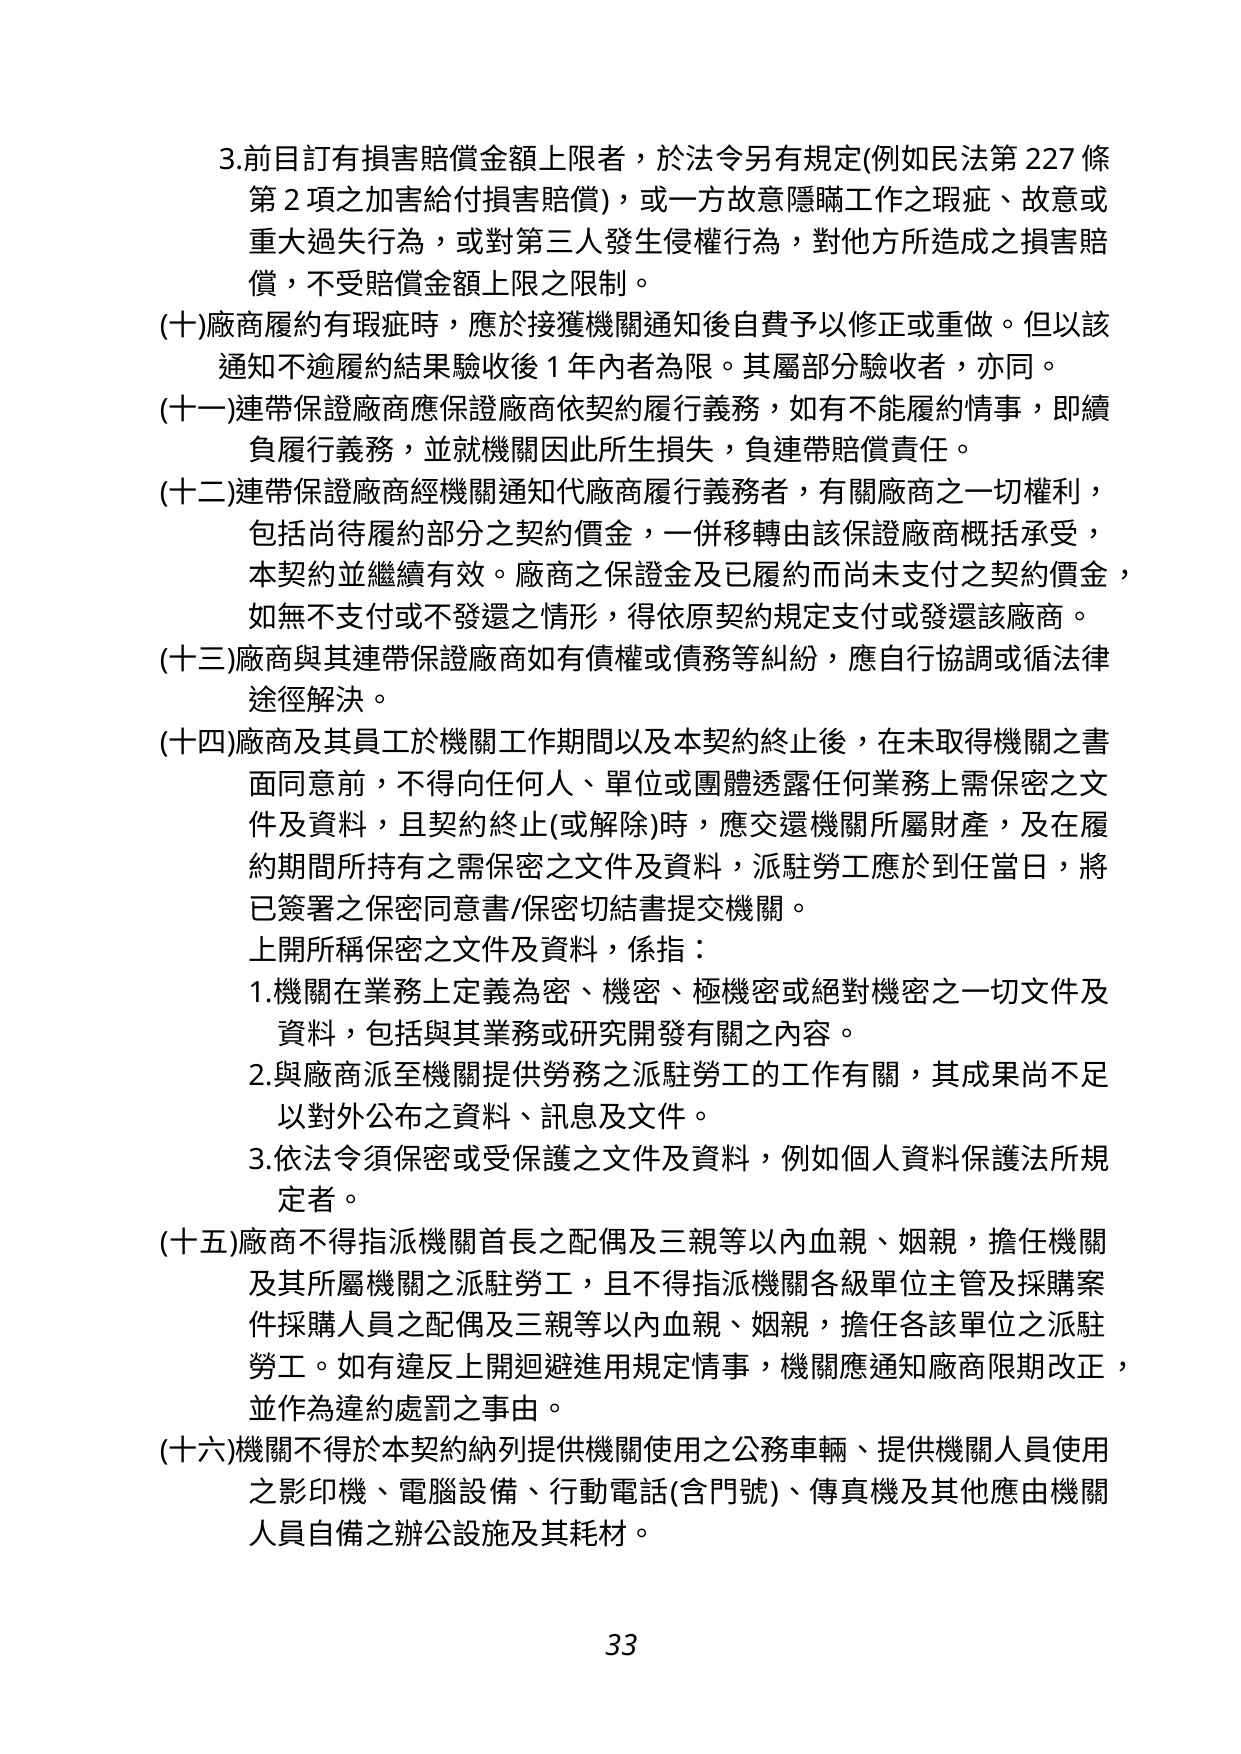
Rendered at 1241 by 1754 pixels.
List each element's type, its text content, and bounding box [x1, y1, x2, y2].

text 1.機關在業務上定義為密、機密、極機密或絕對機密之一切文件及資料，包括與其業務或研究開發有關之內容。 [248, 969, 1110, 1052]
text 2.與廠商派至機關提供勞務之派駐勞工的工作有關，其成果尚不足以對外公布之資料、訊息及文件。 [248, 1052, 1110, 1136]
text (十六)機關不得於本契約納列提供機關使用之公務車輛、提供機關人員使用之影印機、電腦設備、行動電話(含門號)、傳真機及其他應由機關人員自備之辦公設施及其耗材。 [159, 1427, 1110, 1552]
text (十三)廠商與其連帶保證廠商如有債權或債務等糾紛，應自行協調或循法律途徑解決。 [159, 636, 1110, 719]
text 3.依法令須保密或受保護之文件及資料，例如個人資料保護法所規定者。 [248, 1136, 1110, 1219]
text (十五)廠商不得指派機關首長之配偶及三親等以內血親、姻親，擔任機關及其所屬機關之派駐勞工，且不得指派機關各級單位主管及採購案件採購人員之配偶及三親等以內血親、姻親，擔任各該單位之派駐勞工。如有違反上開迴避進用規定情事，機關應通知廠商限期改正，並作為違約處罰之事由。 [159, 1219, 1108, 1427]
text (十一)連帶保證廠商應保證廠商依契約履行義務，如有不能履約情事，即續負履行義務，並就機關因此所生損失，負連帶賠償責任。 [159, 386, 1110, 469]
text (十四)廠商及其員工於機關工作期間以及本契約終止後，在未取得機關之書面同意前，不得向任何人、單位或團體透露任何業務上需保密之文件及資料，且契約終止(或解除)時，應交還機關所屬財產，及在履約期間所持有之需保密之文件及資料，派駐勞工應於到任當日，將已簽署之保密同意書/保密切結書提交機關。 [159, 719, 1110, 927]
text (十二)連帶保證廠商經機關通知代廠商履行義務者，有關廠商之一切權利，包括尚待履約部分之契約價金，一併移轉由該保證廠商概括承受，本契約並繼續有效。廠商之保證金及已履約而尚未支付之契約價金，如無不支付或不發還之情形，得依原契約規定支付或發還該廠商。 [159, 469, 1110, 636]
text 上開所稱保密之文件及資料，係指： [248, 927, 1108, 969]
text 3.前目訂有損害賠償金額上限者，於法令另有規定(例如民法第227條第2項之加害給付損害賠償)，或一方故意隱瞞工作之瑕疵、故意或重大過失行為，或對第三人發生侵權行為，對他方所造成之損害賠償，不受賠償金額上限之限制。 [218, 136, 1110, 302]
text (十)廠商履約有瑕疵時，應於接獲機關通知後自費予以修正或重做。但以該通知不逾履約結果驗收後1年內者為限。其屬部分驗收者，亦同。 [159, 302, 1110, 386]
